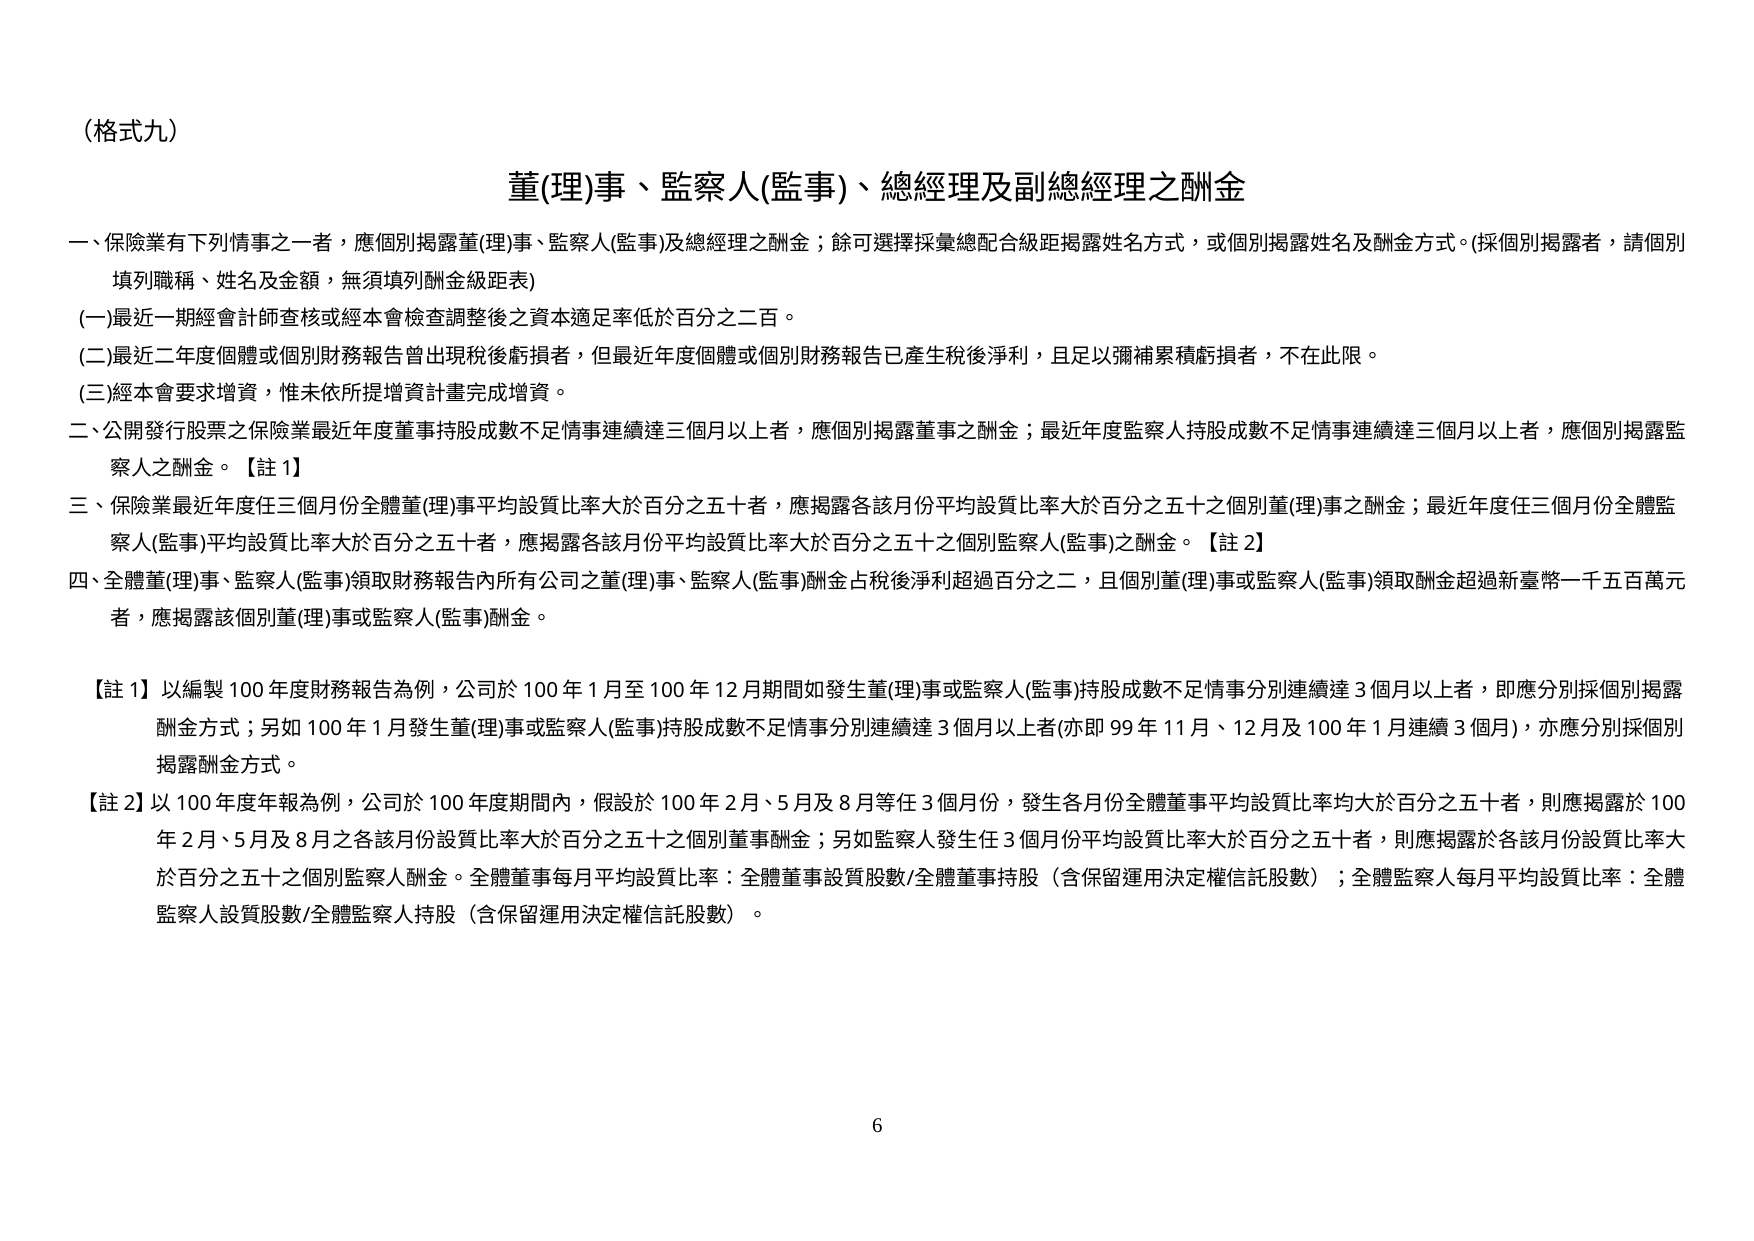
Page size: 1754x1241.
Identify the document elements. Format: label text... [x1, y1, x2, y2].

table_cell 二、公開發行股票之保險業最近年度董事持股成數不足情事連續達三個月以上者，應個別揭露董事之酬金；最近年度監察人持股成數不足情事連續達三個月以上者，應個別揭露監察人之酬金。【註1】 [65, 410, 1689, 485]
table_cell 一、保險業有下列情事之一者，應個別揭露董(理)事、監察人(監事)及總經理之酬金；餘可選擇採彙總配合級距揭露姓名方式，或個別揭露姓名及酬金方式。(採個別揭露者，請個別填列職稱、姓名及金額，無須填列酬金級距表) [65, 223, 1689, 298]
table_cell (一)最近一期經會計師查核或經本會檢查調整後之資本適足率低於百分之二百。 [65, 298, 1689, 335]
table_cell (二)最近二年度個體或個別財務報告曾出現稅後虧損者，但最近年度個體或個別財務報告已產生稅後淨利，且足以彌補累積虧損者，不在此限。 [65, 335, 1689, 373]
table_cell [65, 635, 1689, 670]
table_header （格式九） [65, 110, 1689, 148]
table_cell 三、保險業最近年度任三個月份全體董(理)事平均設質比率大於百分之五十者，應揭露各該月份平均設質比率大於百分之五十之個別董(理)事之酬金；最近年度任三個月份全體監察人(監事)平均設質比率大於百分之五十者，應揭露各該月份平均設質比率大於百分之五十之個別監察人(監事)之酬金。【註2】 四、全體董(理)事、監察人(監事)領取財務報告內所有公司之董(理)事、監察人(監事)酬金占稅後淨利超過百分之二，且個別董(理)事或監察人(監事)領取酬金超過新臺幣一千五百萬元者，應揭露該個別董(理)事或監察人(監事)酬金。 [65, 485, 1689, 635]
table_cell 董(理)事、監察人(監事)、總經理及副總經理之酬金 [65, 148, 1689, 223]
table_cell 【註1】以編製100年度財務報告為例，公司於100年1月至100年12月期間如發生董(理)事或監察人(監事)持股成數不足情事分別連續達3個月以上者，即應分別採個別揭露酬金方式；另如100年1月發生董(理)事或監察人(監事)持股成數不足情事分別連續達3個月以上者(亦即99年11月、12月及100年1月連續3個月)，亦應分別採個別揭露酬金方式。 【註2】以100年度年報為例，公司於100年度期間內，假設於100年2月、5月及8月等任3個月份，發生各月份全體董事平均設質比率均大於百分之五十者，則應揭露於100年2月、5月及8月之各該月份設質比率大於百分之五十之個別董事酬金；另如監察人發生任3個月份平均設質比率大於百分之五十者，則應揭露於各該月份設質比率大於百分之五十之個別監察人酬金。全體董事每月平均設質比率：全體董事設質股數/全體董事持股（含保留運用決定權信託股數）；全體監察人每月平均設質比率：全體監察人設質股數/全體監察人持股（含保留運用決定權信託股數）。 [65, 670, 1689, 970]
table_cell (三)經本會要求增資，惟未依所提增資計畫完成增資。 [65, 373, 1689, 410]
